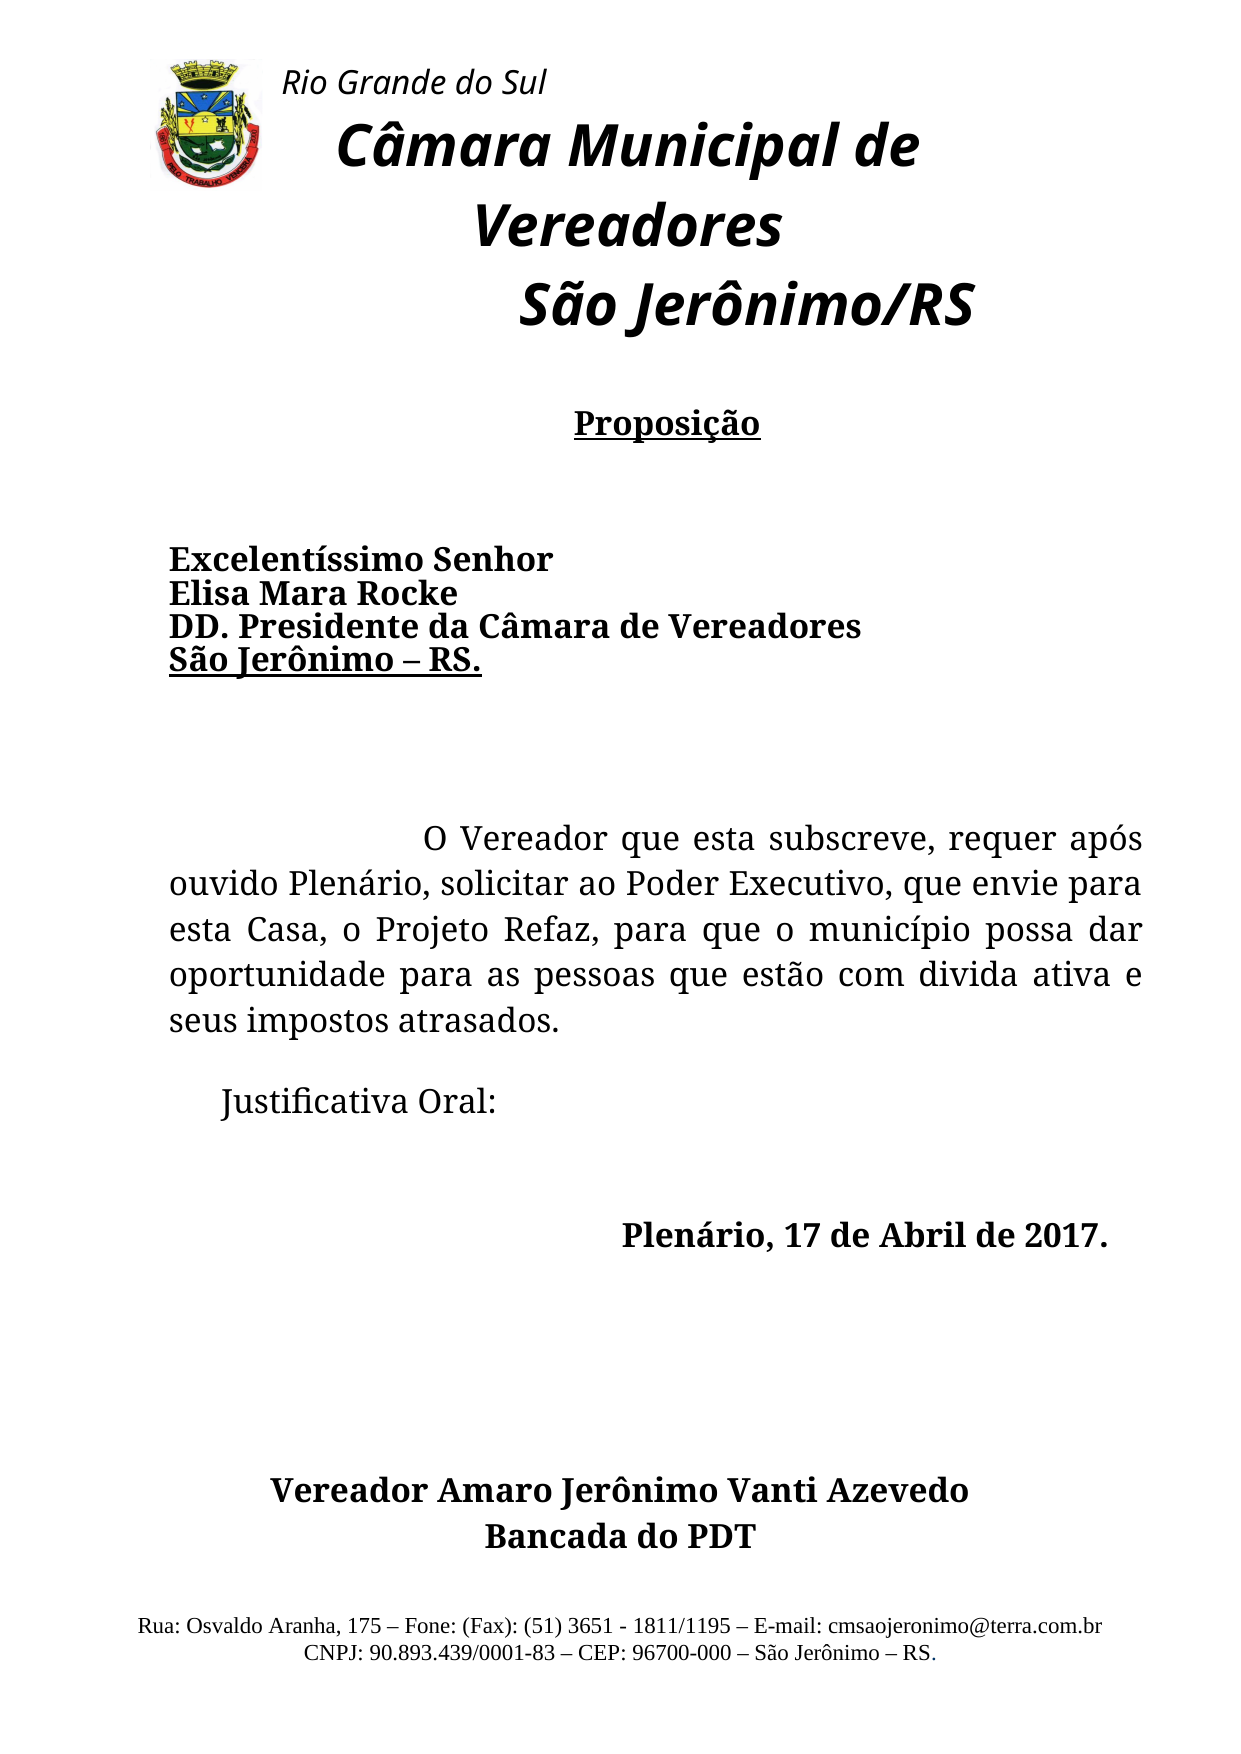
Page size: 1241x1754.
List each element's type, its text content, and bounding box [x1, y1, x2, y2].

text Elisa Mara Rocke [169, 578, 1109, 612]
text Justificativa Oral: [169, 1087, 1109, 1121]
text O Vereador que esta subscreve, requer após ouvido Plenário, solicitar ao Poder Executivo, que envie para esta Casa, o Projeto Refaz, para que o município possa dar oportunidade para as pessoas que estão com divida ativa e seus impostos atrasados. [169, 815, 1144, 1042]
subtitle Vereador Amaro Jerônimo Vanti Azevedo [75, 1467, 1165, 1513]
subtitle Proposição [225, 400, 1109, 445]
text Plenário, 17 de Abril de 2017. [225, 1211, 1109, 1257]
text DD. Presidente da Câmara de Vereadores [169, 612, 1109, 645]
text São Jerônimo – RS. [169, 645, 1109, 678]
text Excelentíssimo Senhor [169, 545, 1109, 578]
subtitle Bancada do PDT [75, 1513, 1165, 1558]
